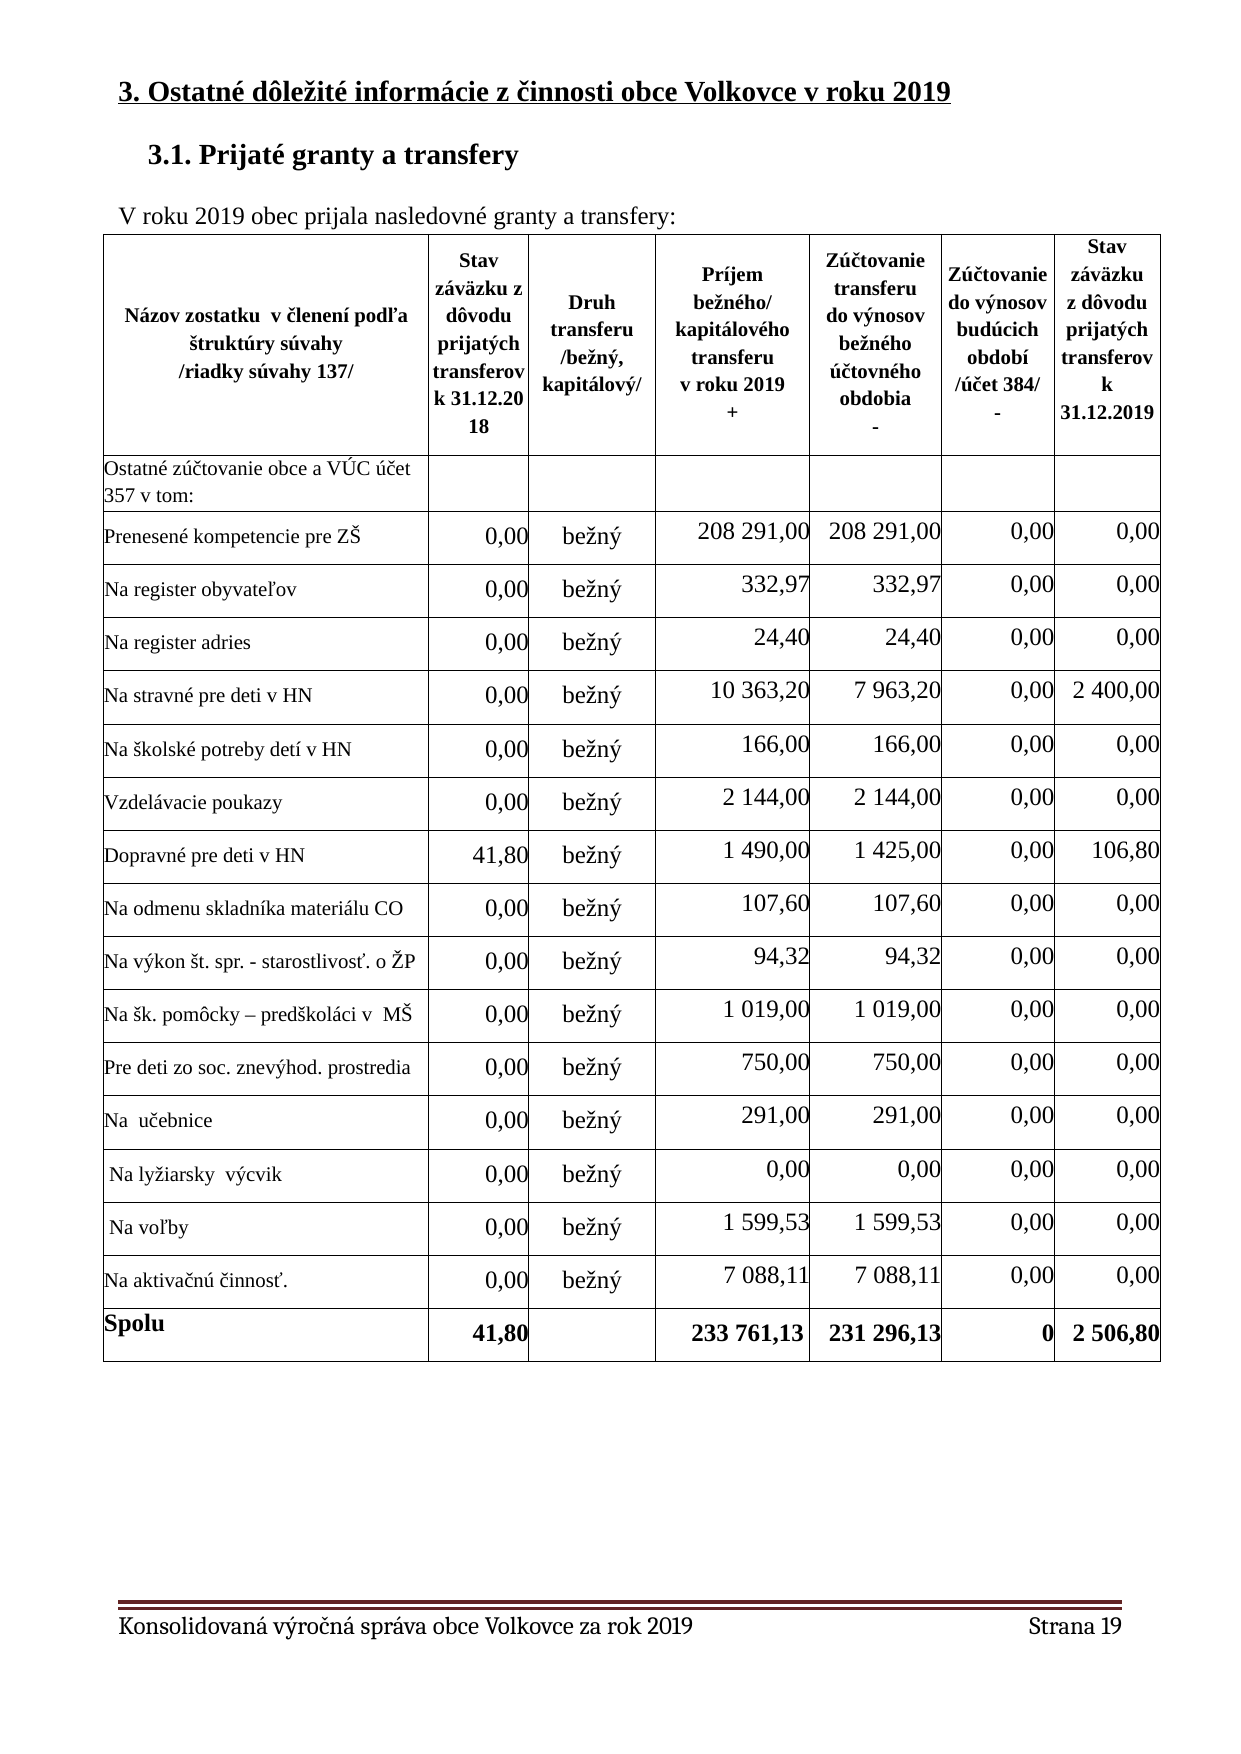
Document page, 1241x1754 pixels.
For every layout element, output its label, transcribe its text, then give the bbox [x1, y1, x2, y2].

table_cell 0,00 [429, 1096, 528, 1148]
table_cell bežný [529, 725, 655, 777]
table_cell 0,00 [429, 512, 528, 564]
table_cell 24,40 [656, 618, 809, 670]
table_cell 0,00 [942, 565, 1054, 617]
table_cell 0,00 [429, 1256, 528, 1308]
table_cell 0,00 [1055, 565, 1160, 617]
table_header Názov zostatku v členení podľa štruktúry súvahy /riadky súvahy 137/ [104, 235, 428, 455]
table_cell 0,00 [429, 778, 528, 830]
table_cell bežný [529, 1096, 655, 1148]
table_cell Na odmenu skladníka materiálu CO [104, 884, 428, 936]
table_cell bežný [529, 990, 655, 1042]
table_cell [529, 1309, 655, 1361]
table_cell 0,00 [429, 1150, 528, 1202]
table_cell bežný [529, 1043, 655, 1095]
table_cell Na školské potreby detí v HN [104, 725, 428, 777]
table_cell 107,60 [656, 884, 809, 936]
table_cell 7 088,11 [656, 1256, 809, 1308]
table_cell bežný [529, 1203, 655, 1255]
table_cell 0,00 [1055, 1256, 1160, 1308]
table_cell Dopravné pre deti v HN [104, 831, 428, 883]
table_cell Na stravné pre deti v HN [104, 671, 428, 723]
table_header Druh transferu /bežný, kapitálový/ [529, 235, 655, 455]
table_cell Na register obyvateľov [104, 565, 428, 617]
table_cell 0,00 [942, 884, 1054, 936]
table_cell 10 363,20 [656, 671, 809, 723]
table_cell bežný [529, 1256, 655, 1308]
table_cell 7 963,20 [810, 671, 941, 723]
table_cell 0,00 [942, 1043, 1054, 1095]
table_cell bežný [529, 778, 655, 830]
table_cell 0,00 [942, 725, 1054, 777]
table_cell 332,97 [656, 565, 809, 617]
table_cell 0,00 [429, 884, 528, 936]
table_cell Na učebnice [104, 1096, 428, 1148]
table_cell 0,00 [656, 1150, 809, 1202]
table_cell 0,00 [429, 1043, 528, 1095]
table_cell 1 599,53 [656, 1203, 809, 1255]
table_cell 208 291,00 [656, 512, 809, 564]
table_cell 41,80 [429, 1309, 528, 1361]
table_cell 0,00 [942, 1150, 1054, 1202]
text 3. Ostatné dôležité informácie z činnosti obce Volkovce v roku 2019 [118, 74, 1122, 107]
table_cell 107,60 [810, 884, 941, 936]
table_cell 291,00 [656, 1096, 809, 1148]
table_cell 0,00 [942, 831, 1054, 883]
table_cell bežný [529, 831, 655, 883]
table_cell 1 019,00 [656, 990, 809, 1042]
table_cell [429, 456, 528, 511]
table_cell 0,00 [1055, 725, 1160, 777]
table_cell 2 400,00 [1055, 671, 1160, 723]
table_cell 0,00 [942, 1256, 1054, 1308]
table_cell bežný [529, 512, 655, 564]
table_cell 233 761,13 [656, 1309, 809, 1361]
table_cell 1 599,53 [810, 1203, 941, 1255]
table_cell [942, 456, 1054, 511]
table_cell Na aktivačnú činnosť. [104, 1256, 428, 1308]
table_cell 0,00 [429, 937, 528, 989]
table_cell 0,00 [1055, 884, 1160, 936]
table_cell 332,97 [810, 565, 941, 617]
table_cell 291,00 [810, 1096, 941, 1148]
table_cell 0,00 [429, 671, 528, 723]
table_cell 24,40 [810, 618, 941, 670]
table_cell 166,00 [656, 725, 809, 777]
table_cell Vzdelávacie poukazy [104, 778, 428, 830]
table_cell Na šk. pomôcky – predškoláci v MŠ [104, 990, 428, 1042]
table_cell 0,00 [429, 618, 528, 670]
table_cell [529, 456, 655, 511]
table_cell 0,00 [429, 565, 528, 617]
table_cell 208 291,00 [810, 512, 941, 564]
table_cell 0,00 [1055, 1203, 1160, 1255]
table_cell 0,00 [942, 671, 1054, 723]
table_cell 166,00 [810, 725, 941, 777]
table_cell 0,00 [1055, 618, 1160, 670]
table_cell 0,00 [1055, 990, 1160, 1042]
table_cell 0,00 [942, 937, 1054, 989]
table_cell [810, 456, 941, 511]
table_cell bežný [529, 671, 655, 723]
table_cell 1 490,00 [656, 831, 809, 883]
table_cell bežný [529, 884, 655, 936]
table_header Zúčtovanie do výnosov budúcich období /účet 384/ - [942, 235, 1054, 455]
text V roku 2019 obec prijala nasledovné granty a transfery: [118, 201, 1122, 229]
table_cell [656, 456, 809, 511]
table_cell 0 [942, 1309, 1054, 1361]
table_cell 750,00 [810, 1043, 941, 1095]
table_cell 0,00 [942, 618, 1054, 670]
table_cell 1 425,00 [810, 831, 941, 883]
table_cell Na výkon št. spr. - starostlivosť. o ŽP [104, 937, 428, 989]
table_cell 0,00 [1055, 1096, 1160, 1148]
table_cell 0,00 [1055, 1150, 1160, 1202]
table_cell 106,80 [1055, 831, 1160, 883]
table_cell 7 088,11 [810, 1256, 941, 1308]
table_cell 0,00 [942, 1203, 1054, 1255]
table_cell Pre deti zo soc. znevýhod. prostredia [104, 1043, 428, 1095]
table_cell 231 296,13 [810, 1309, 941, 1361]
table_cell Ostatné zúčtovanie obce a VÚC účet 357 v tom: [104, 456, 428, 511]
table_cell 0,00 [942, 990, 1054, 1042]
table_cell 0,00 [942, 512, 1054, 564]
table_cell 94,32 [810, 937, 941, 989]
table_cell 0,00 [429, 1203, 528, 1255]
table_cell 0,00 [429, 725, 528, 777]
table_cell Na register adries [104, 618, 428, 670]
table_cell [1055, 456, 1160, 511]
table_cell Na voľby [104, 1203, 428, 1255]
table_cell 0,00 [429, 990, 528, 1042]
table_cell 2 144,00 [656, 778, 809, 830]
table_cell 94,32 [656, 937, 809, 989]
table_cell Na lyžiarsky výcvik [104, 1150, 428, 1202]
table_cell 0,00 [1055, 778, 1160, 830]
table_cell 41,80 [429, 831, 528, 883]
table_cell 750,00 [656, 1043, 809, 1095]
table_cell 2 144,00 [810, 778, 941, 830]
table_cell bežný [529, 618, 655, 670]
table_cell Prenesené kompetencie pre ZŠ [104, 512, 428, 564]
table_cell Spolu [104, 1309, 428, 1361]
table_cell 0,00 [942, 778, 1054, 830]
table_cell 0,00 [810, 1150, 941, 1202]
table_cell 0,00 [1055, 1043, 1160, 1095]
table_header Príjem bežného/ kapitálového transferu v roku 2019 + [656, 235, 809, 455]
table_cell 0,00 [942, 1096, 1054, 1148]
table_cell 0,00 [1055, 937, 1160, 989]
table_cell bežný [529, 1150, 655, 1202]
table_header Stav záväzku z dôvodu prijatých transferov k 31.12.2018 [429, 235, 528, 455]
table_header Zúčtovanie transferu do výnosov bežného účtovného obdobia - [810, 235, 941, 455]
table_cell 2 506,80 [1055, 1309, 1160, 1361]
text 3.1. Prijaté granty a transfery [118, 137, 1122, 171]
table_cell 1 019,00 [810, 990, 941, 1042]
table_cell bežný [529, 565, 655, 617]
table_cell bežný [529, 937, 655, 989]
table_cell 0,00 [1055, 512, 1160, 564]
table_header Stav záväzku z dôvodu prijatých transferov k 31.12.2019 [1055, 235, 1160, 455]
